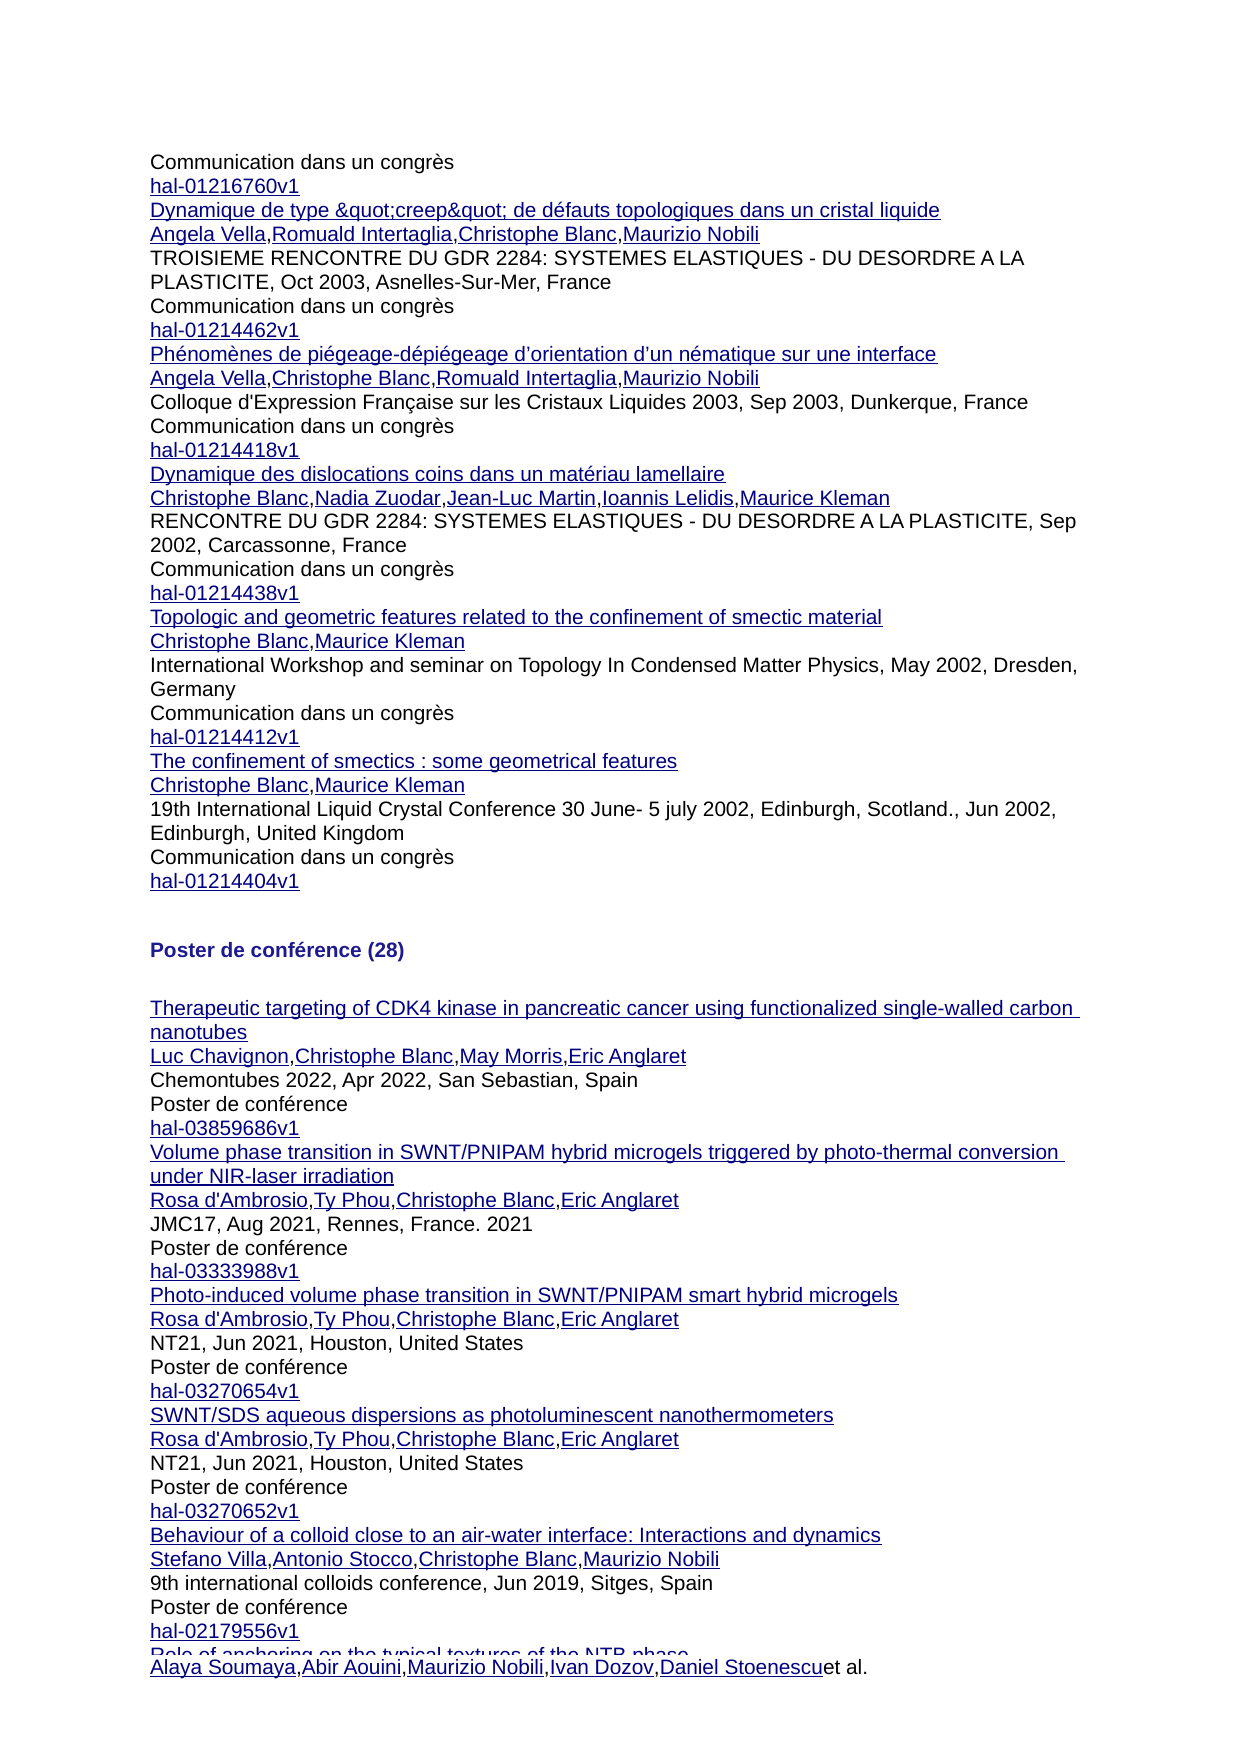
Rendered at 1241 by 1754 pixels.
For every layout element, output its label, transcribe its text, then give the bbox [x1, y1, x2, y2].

table_cell Phénomènes de piégeage-dépiégeage d’orientation d’un nématique sur une interface Angela Vella,Christophe Blanc,Romuald Intertaglia,Maurizio Nobili Colloque d'Expression Française sur les Cristaux Liquides 2003, Sep 2003, Dunkerque, France Communication dans un congrès hal-01214418v1 [150, 342, 1090, 461]
table_cell The confinement of smectics : some geometrical features Christophe Blanc,Maurice Kleman 19th International Liquid Crystal Conference 30 June- 5 july 2002, Edinburgh, Scotland., Jun 2002, Edinburgh, United Kingdom Communication dans un congrès hal-01214404v1 [150, 749, 1090, 893]
table_cell Photo-induced volume phase transition in SWNT/PNIPAM smart hybrid microgels Rosa d'Ambrosio,Ty Phou,Christophe Blanc,Eric Anglaret NT21, Jun 2021, Houston, United States Poster de conférence hal-03270654v1 [150, 1283, 1090, 1403]
table_cell Role of anchoring on the typical textures of the NTB phase Alaya Soumaya,Abir Aouini,Maurizio Nobili,Ivan Dozov,Daniel Stoenescuet al. [150, 1643, 1090, 1679]
table_cell Dynamique des dislocations coins dans un matériau lamellaire Christophe Blanc,Nadia Zuodar,Jean-Luc Martin,Ioannis Lelidis,Maurice Kleman RENCONTRE DU GDR 2284: SYSTEMES ELASTIQUES - DU DESORDRE A LA PLASTICITE, Sep 2002, Carcassonne, France Communication dans un congrès hal-01214438v1 [150, 461, 1090, 605]
table_cell Dynamique de type &quot;creep&quot; de défauts topologiques dans un cristal liquide Angela Vella,Romuald Intertaglia,Christophe Blanc,Maurizio Nobili TROISIEME RENCONTRE DU GDR 2284: SYSTEMES ELASTIQUES - DU DESORDRE A LA PLASTICITE, Oct 2003, Asnelles-Sur-Mer, France Communication dans un congrès hal-01214462v1 [150, 198, 1090, 342]
subtitle Poster de conférence (28) [150, 937, 1090, 961]
table_cell Volume phase transition in SWNT/PNIPAM hybrid microgels triggered by photo-thermal conversion under NIR-laser irradiation Rosa d'Ambrosio,Ty Phou,Christophe Blanc,Eric Anglaret JMC17, Aug 2021, Rennes, France. 2021 Poster de conférence hal-03333988v1 [150, 1140, 1090, 1283]
table_cell SWNT/SDS aqueous dispersions as photoluminescent nanothermometers Rosa d'Ambrosio,Ty Phou,Christophe Blanc,Eric Anglaret NT21, Jun 2021, Houston, United States Poster de conférence hal-03270652v1 [150, 1403, 1090, 1523]
table_header Therapeutic targeting of CDK4 kinase in pancreatic cancer using functionalized single-walled carbon nanotubes Luc Chavignon,Christophe Blanc,May Morris,Eric Anglaret Chemontubes 2022, Apr 2022, San Sebastian, Spain Poster de conférence hal-03859686v1 [150, 996, 1090, 1139]
table_cell Topologic and geometric features related to the confinement of smectic material Christophe Blanc,Maurice Kleman International Workshop and seminar on Topology In Condensed Matter Physics, May 2002, Dresden, Germany Communication dans un congrès hal-01214412v1 [150, 605, 1090, 749]
table_cell Behaviour of a colloid close to an air-water interface: Interactions and dynamics Stefano Villa,Antonio Stocco,Christophe Blanc,Maurizio Nobili 9th international colloids conference, Jun 2019, Sitges, Spain Poster de conférence hal-02179556v1 [150, 1523, 1090, 1643]
table_cell Communication dans un congrès hal-01216760v1 [150, 150, 1090, 198]
